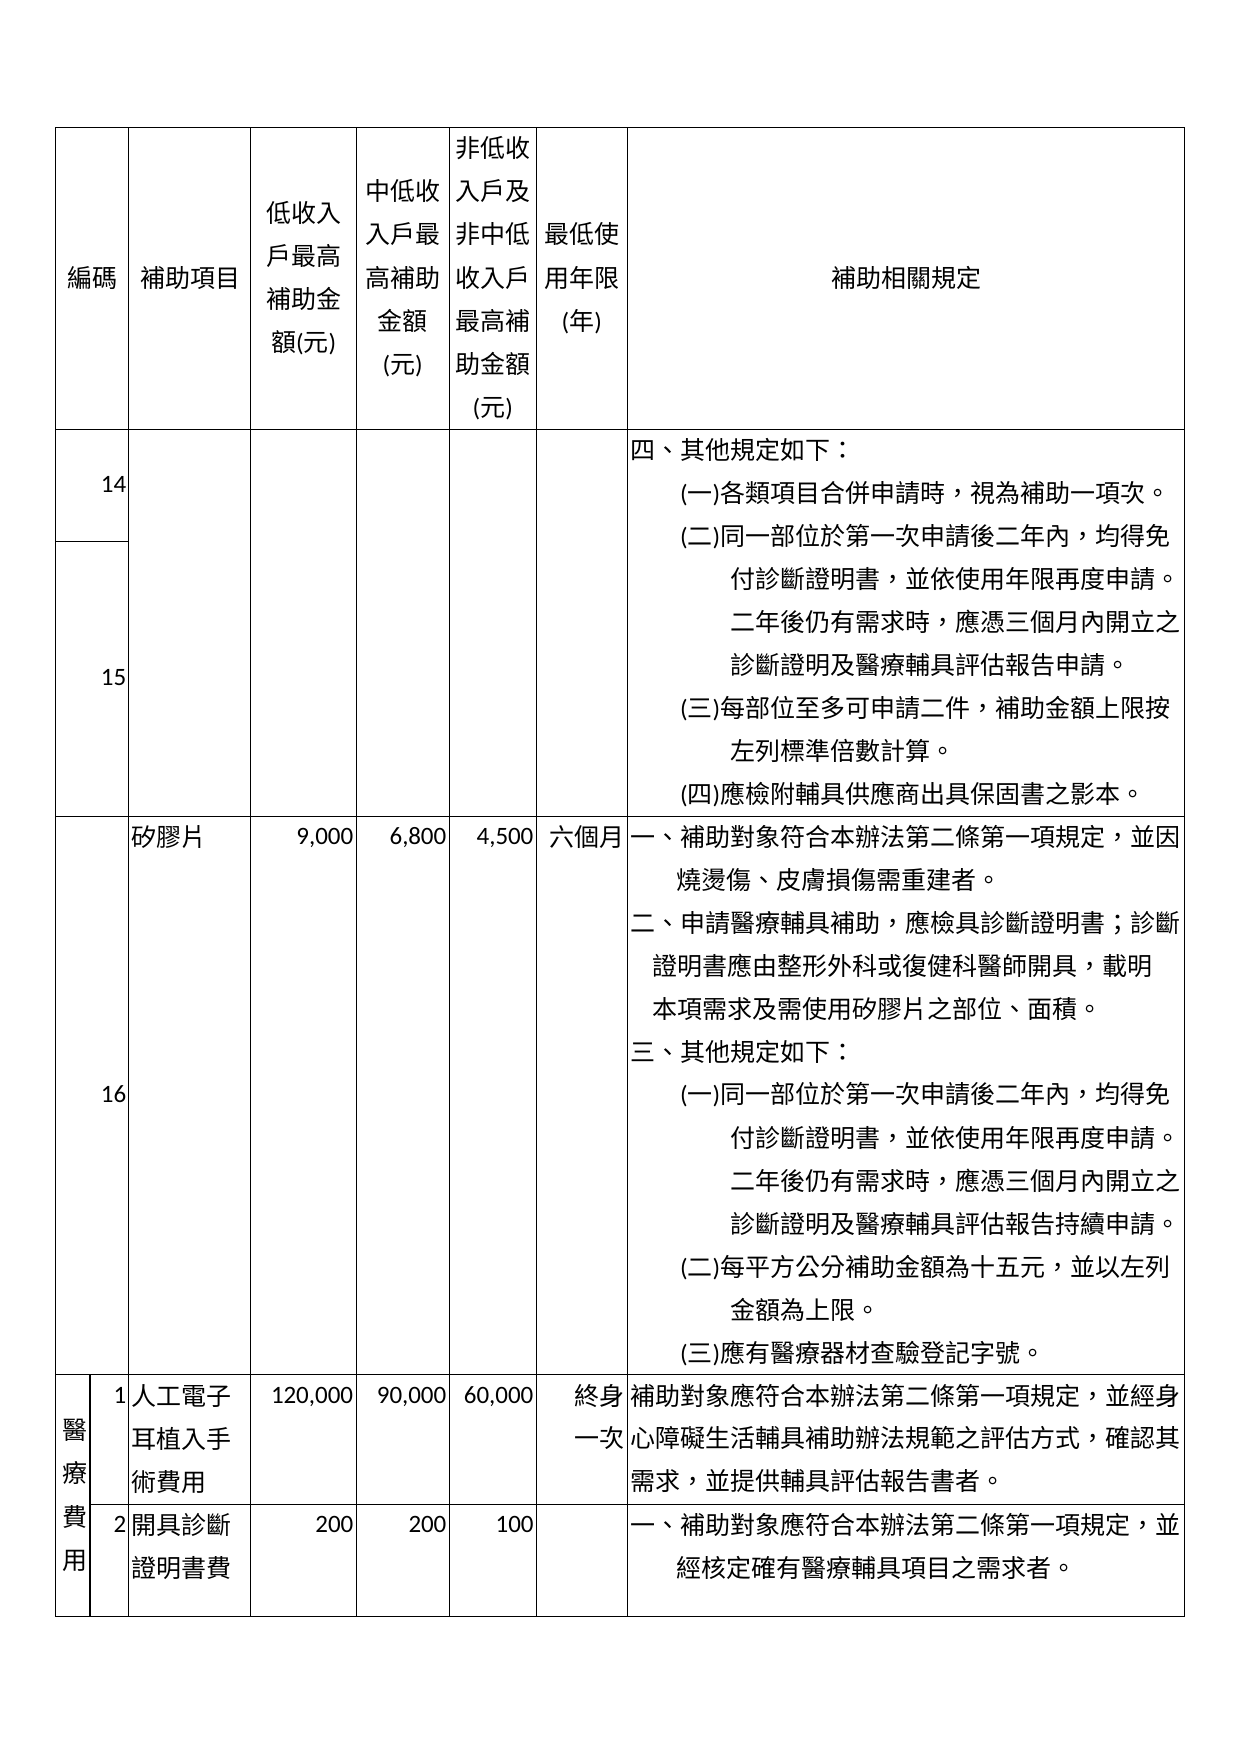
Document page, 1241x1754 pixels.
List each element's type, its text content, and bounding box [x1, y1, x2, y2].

table_cell 9,000 [251, 817, 356, 1374]
table_cell [251, 430, 356, 816]
table_cell 60,000 [450, 1375, 536, 1503]
table_cell 90,000 [357, 1375, 449, 1503]
table_cell [537, 1505, 627, 1616]
table_cell 2 [91, 1505, 128, 1616]
table_cell 200 [251, 1505, 356, 1616]
table_cell 4,500 [450, 817, 536, 1374]
table_header 補助項目 [129, 128, 250, 428]
table_cell [357, 430, 449, 816]
table_cell 14 [56, 430, 128, 541]
table_cell 終身 一次 [537, 1375, 627, 1503]
table_cell 6,800 [357, 817, 449, 1374]
table_cell 補助對象應符合本辦法第二條第一項規定，並經身 心障礙生活輔具補助辦法規範之評估方式，確認其 需求，並提供輔具評估報告書者。 [628, 1375, 1184, 1503]
table_cell 人工電子耳植入手術費用 [129, 1375, 250, 1503]
table_cell [129, 430, 250, 816]
table_cell 矽膠片 [129, 817, 250, 1374]
table_cell [537, 430, 627, 816]
table_header 低收入戶最高補助金額(元) [251, 128, 356, 428]
table_cell 醫療費用 [56, 1375, 89, 1616]
table_cell 一、補助對象符合本辦法第二條第一項規定，並因燒燙傷、皮膚損傷需重建者。 二、申請醫療輔具補助，應檢具診斷證明書；診斷 證明書應由整形外科或復健科醫師開具，載明 本項需求及需使用矽膠片之部位、面積。 三、其他規定如下： (一)同一部位於第一次申請後二年內，均得免付診斷證明書，並依使用年限再度申請。二年後仍有需求時，應憑三個月內開立之診斷證明及醫療輔具評估報告持續申請。 (二)每平方公分補助金額為十五元，並以左列金額為上限。 (三)應有醫療器材查驗登記字號。 [628, 817, 1184, 1374]
table_cell 15 [56, 542, 128, 816]
table_header 編碼 [56, 128, 128, 428]
table_header 補助相關規定 [628, 128, 1184, 428]
table_cell 16 [56, 817, 128, 1374]
table_header 中低收入戶最高補助金額(元) [357, 128, 449, 428]
table_cell 一、補助對象應符合本辦法第二條第一項規定，並經核定確有醫療輔具項目之需求者。 [628, 1505, 1184, 1616]
table_cell [450, 430, 536, 816]
table_cell 四、其他規定如下： (一)各類項目合併申請時，視為補助一項次。 (二)同一部位於第一次申請後二年內，均得免付診斷證明書，並依使用年限再度申請。二年後仍有需求時，應憑三個月內開立之診斷證明及醫療輔具評估報告申請。 (三)每部位至多可申請二件，補助金額上限按左列標準倍數計算。 (四)應檢附輔具供應商出具保固書之影本。 [628, 430, 1184, 816]
table_cell 200 [357, 1505, 449, 1616]
table_cell 100 [450, 1505, 536, 1616]
table_cell 1 [91, 1375, 128, 1503]
table_header 最低使用年限(年) [537, 128, 627, 428]
table_header 非低收入戶及非中低收入戶最高補助金額(元) [450, 128, 536, 428]
table_cell 六個月 [537, 817, 627, 1374]
table_cell 120,000 [251, 1375, 356, 1503]
table_cell 開具診斷證明書費 [129, 1505, 250, 1616]
